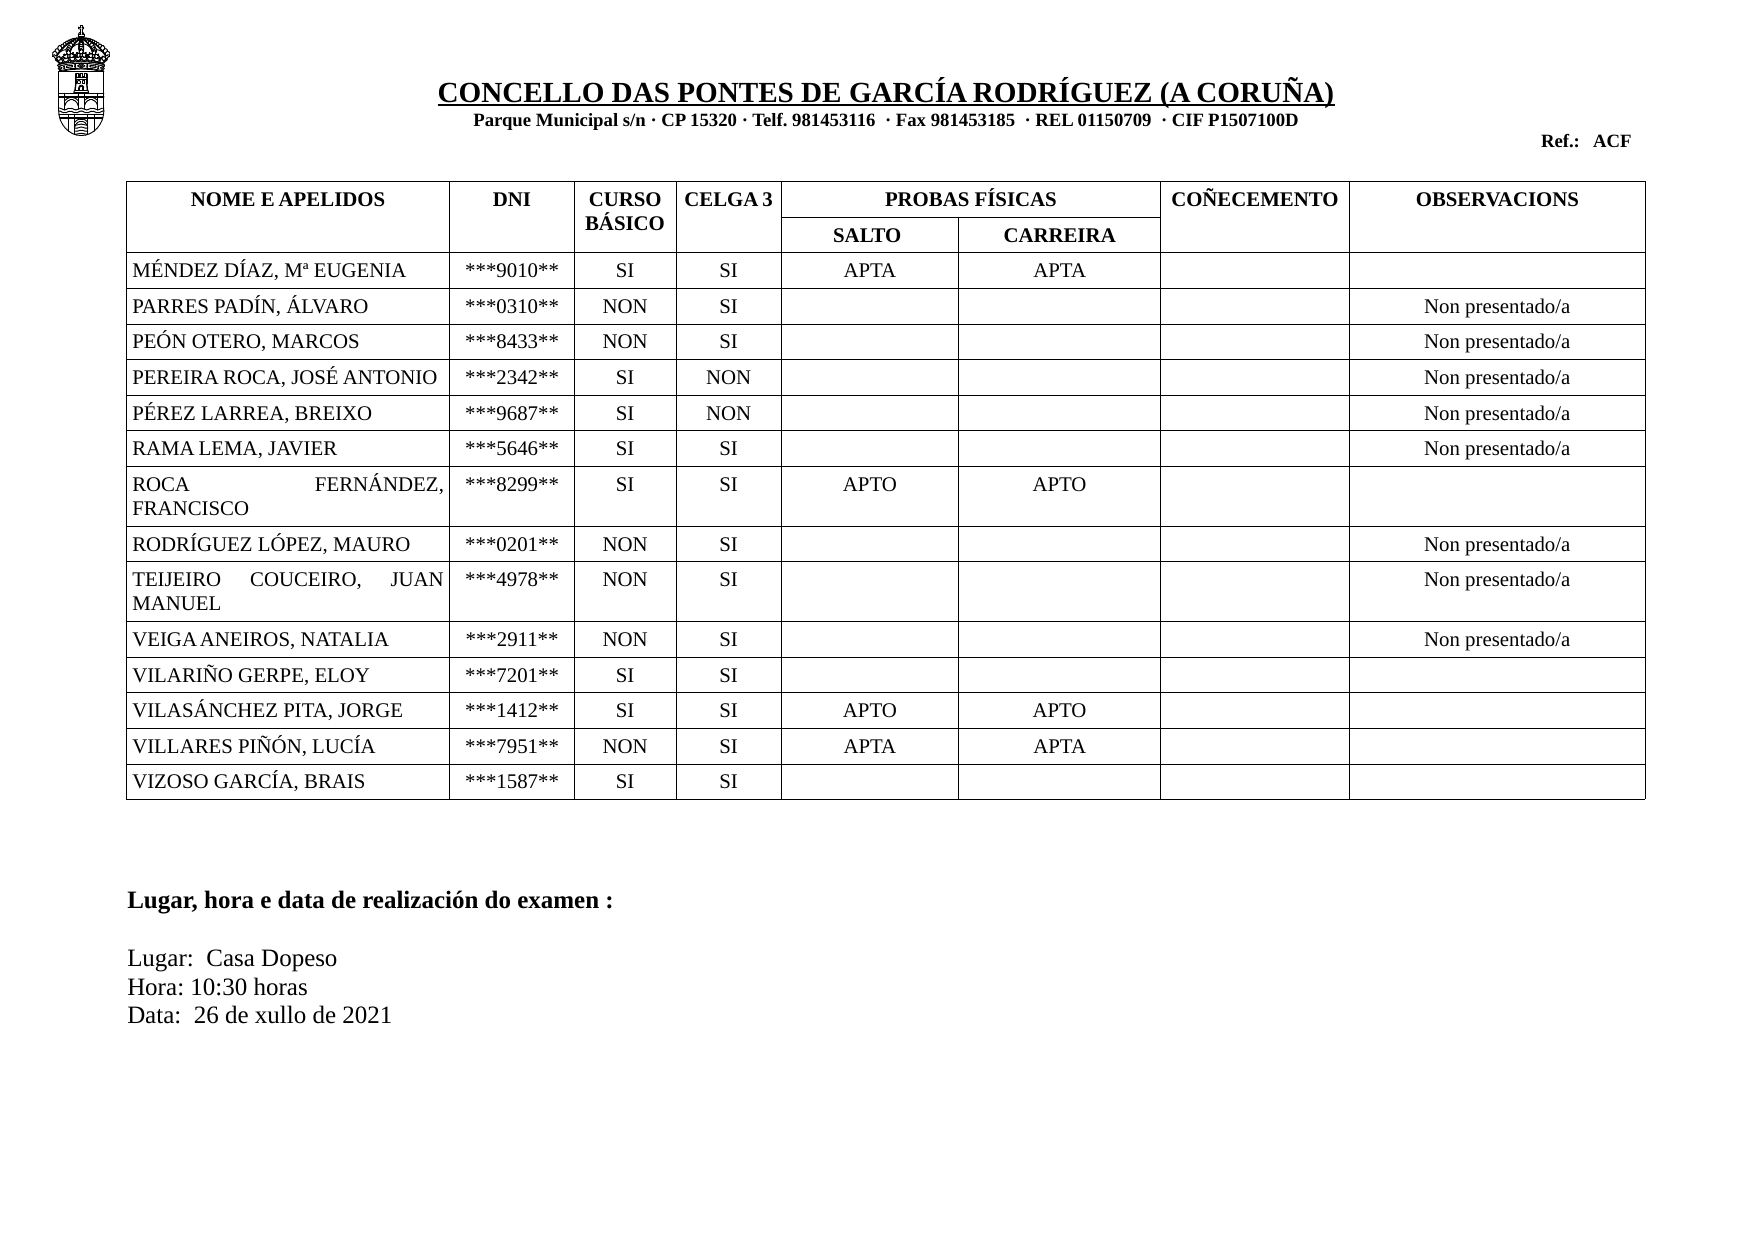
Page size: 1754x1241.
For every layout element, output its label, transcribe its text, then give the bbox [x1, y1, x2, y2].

table_cell [782, 325, 958, 359]
table_cell [1350, 253, 1645, 288]
table_cell MÉNDEZ DÍAZ, Mª EUGENIA [127, 253, 449, 288]
table_cell VILASÁNCHEZ PITA, JORGE [127, 693, 449, 728]
table_cell SI [677, 253, 781, 288]
table_cell Non presentado/a [1350, 622, 1645, 657]
table_cell VEIGA ANEIROS, NATALIA [127, 622, 449, 657]
table_cell SI [677, 562, 781, 621]
table_cell PÉREZ LARREA, BREIXO [127, 396, 449, 430]
table_cell TEIJEIRO COUCEIRO, JUAN MANUEL [127, 562, 449, 621]
table_cell Non presentado/a [1350, 431, 1645, 466]
table_cell NOME E APELIDOS [127, 182, 449, 252]
table_cell ***9010** [450, 253, 574, 288]
table_cell CARREIRA [959, 218, 1160, 252]
table_cell [782, 360, 958, 395]
table_cell [782, 562, 958, 621]
table_cell NON [575, 289, 676, 323]
table_cell APTA [782, 729, 958, 763]
table_cell ***2911** [450, 622, 574, 657]
table_cell VIZOSO GARCÍA, BRAIS [127, 765, 449, 799]
table_cell ***2342** [450, 360, 574, 395]
table_cell ***4978** [450, 562, 574, 621]
table_cell SI [575, 765, 676, 799]
table_cell [959, 562, 1160, 621]
table_cell SI [677, 527, 781, 561]
table_cell NON [575, 622, 676, 657]
table_cell APTO [782, 693, 958, 728]
table_cell [959, 622, 1160, 657]
table_cell [1161, 622, 1349, 657]
table_cell [959, 289, 1160, 323]
table_cell SALTO [782, 218, 958, 252]
table_cell VILARIÑO GERPE, ELOY [127, 658, 449, 692]
table_cell ***8299** [450, 467, 574, 526]
table_cell Non presentado/a [1350, 527, 1645, 561]
text Data: 26 de xullo de 2021 [127, 1001, 1645, 1029]
table_cell VILLARES PIÑÓN, LUCÍA [127, 729, 449, 763]
table_cell [1161, 289, 1349, 323]
table_cell SI [677, 431, 781, 466]
table_cell CELGA 3 [677, 182, 781, 252]
table_cell [1161, 360, 1349, 395]
table_cell [959, 765, 1160, 799]
table_cell [1161, 253, 1349, 288]
table_cell [1161, 396, 1349, 430]
table_cell SI [575, 431, 676, 466]
table_cell Non presentado/a [1350, 562, 1645, 621]
table_cell SI [575, 253, 676, 288]
table_cell NON [677, 360, 781, 395]
table_cell NON [575, 527, 676, 561]
table_cell SI [677, 658, 781, 692]
table_cell APTA [959, 729, 1160, 763]
table_cell [959, 325, 1160, 359]
table_cell [1350, 658, 1645, 692]
table_cell ***1587** [450, 765, 574, 799]
text Lugar: Casa Dopeso [127, 943, 1645, 972]
table_cell RODRÍGUEZ LÓPEZ, MAURO [127, 527, 449, 561]
table_cell [1350, 729, 1645, 763]
table_cell [1161, 693, 1349, 728]
table_cell PROBAS FÍSICAS [782, 182, 1160, 217]
table_cell [1350, 467, 1645, 526]
table_cell DNI [450, 182, 574, 252]
table_cell SI [677, 325, 781, 359]
table_cell Non presentado/a [1350, 396, 1645, 430]
table_cell [959, 658, 1160, 692]
table_cell ***0310** [450, 289, 574, 323]
table_cell SI [677, 693, 781, 728]
table_cell SI [677, 622, 781, 657]
table_cell ***7201** [450, 658, 574, 692]
table_cell APTO [959, 467, 1160, 526]
table_cell [1161, 431, 1349, 466]
table_cell SI [575, 396, 676, 430]
table_cell ROCA FERNÁNDEZ, FRANCISCO [127, 467, 449, 526]
table_cell SI [677, 289, 781, 323]
table_cell RAMA LEMA, JAVIER [127, 431, 449, 466]
table_cell Non presentado/a [1350, 325, 1645, 359]
table_cell [959, 360, 1160, 395]
table_cell [1350, 693, 1645, 728]
table_cell [782, 765, 958, 799]
table_cell [1161, 527, 1349, 561]
table_cell SI [575, 693, 676, 728]
table_cell NON [677, 396, 781, 430]
table_cell NON [575, 562, 676, 621]
table_cell APTO [959, 693, 1160, 728]
table_cell [782, 658, 958, 692]
table_cell ***8433** [450, 325, 574, 359]
table_cell SI [677, 729, 781, 763]
table_cell PEREIRA ROCA, JOSÉ ANTONIO [127, 360, 449, 395]
table_cell SI [677, 467, 781, 526]
table_cell [1161, 467, 1349, 526]
table_cell SI [575, 658, 676, 692]
table_cell APTA [959, 253, 1160, 288]
table_cell CURSO BÁSICO [575, 182, 676, 252]
table_cell [782, 431, 958, 466]
table_cell ***5646** [450, 431, 574, 466]
table_cell [1161, 729, 1349, 763]
table_cell COÑECEMENTO [1161, 182, 1349, 252]
table_cell NON [575, 729, 676, 763]
table_cell PARRES PADÍN, ÁLVARO [127, 289, 449, 323]
table_cell [782, 527, 958, 561]
table_cell ***0201** [450, 527, 574, 561]
table_cell PEÓN OTERO, MARCOS [127, 325, 449, 359]
table_cell SI [677, 765, 781, 799]
table_cell Non presentado/a [1350, 360, 1645, 395]
table_cell SI [575, 360, 676, 395]
table_cell ***9687** [450, 396, 574, 430]
table_cell [1161, 562, 1349, 621]
table_cell [782, 622, 958, 657]
table_cell APTO [782, 467, 958, 526]
text Hora: 10:30 horas [127, 972, 1645, 1001]
table_cell [782, 289, 958, 323]
table_cell [782, 396, 958, 430]
table_cell [1161, 658, 1349, 692]
table_cell SI [575, 467, 676, 526]
table_cell [959, 396, 1160, 430]
table_cell [959, 527, 1160, 561]
table_cell ***1412** [450, 693, 574, 728]
table_cell [1161, 325, 1349, 359]
table_cell OBSERVACIONS [1350, 182, 1645, 252]
table_cell [1161, 765, 1349, 799]
table_cell NON [575, 325, 676, 359]
table_cell APTA [782, 253, 958, 288]
table_cell [959, 431, 1160, 466]
table_cell ***7951** [450, 729, 574, 763]
table_cell [1350, 765, 1645, 799]
text Lugar, hora e data de realización do examen : [127, 886, 1645, 914]
table_cell Non presentado/a [1350, 289, 1645, 323]
